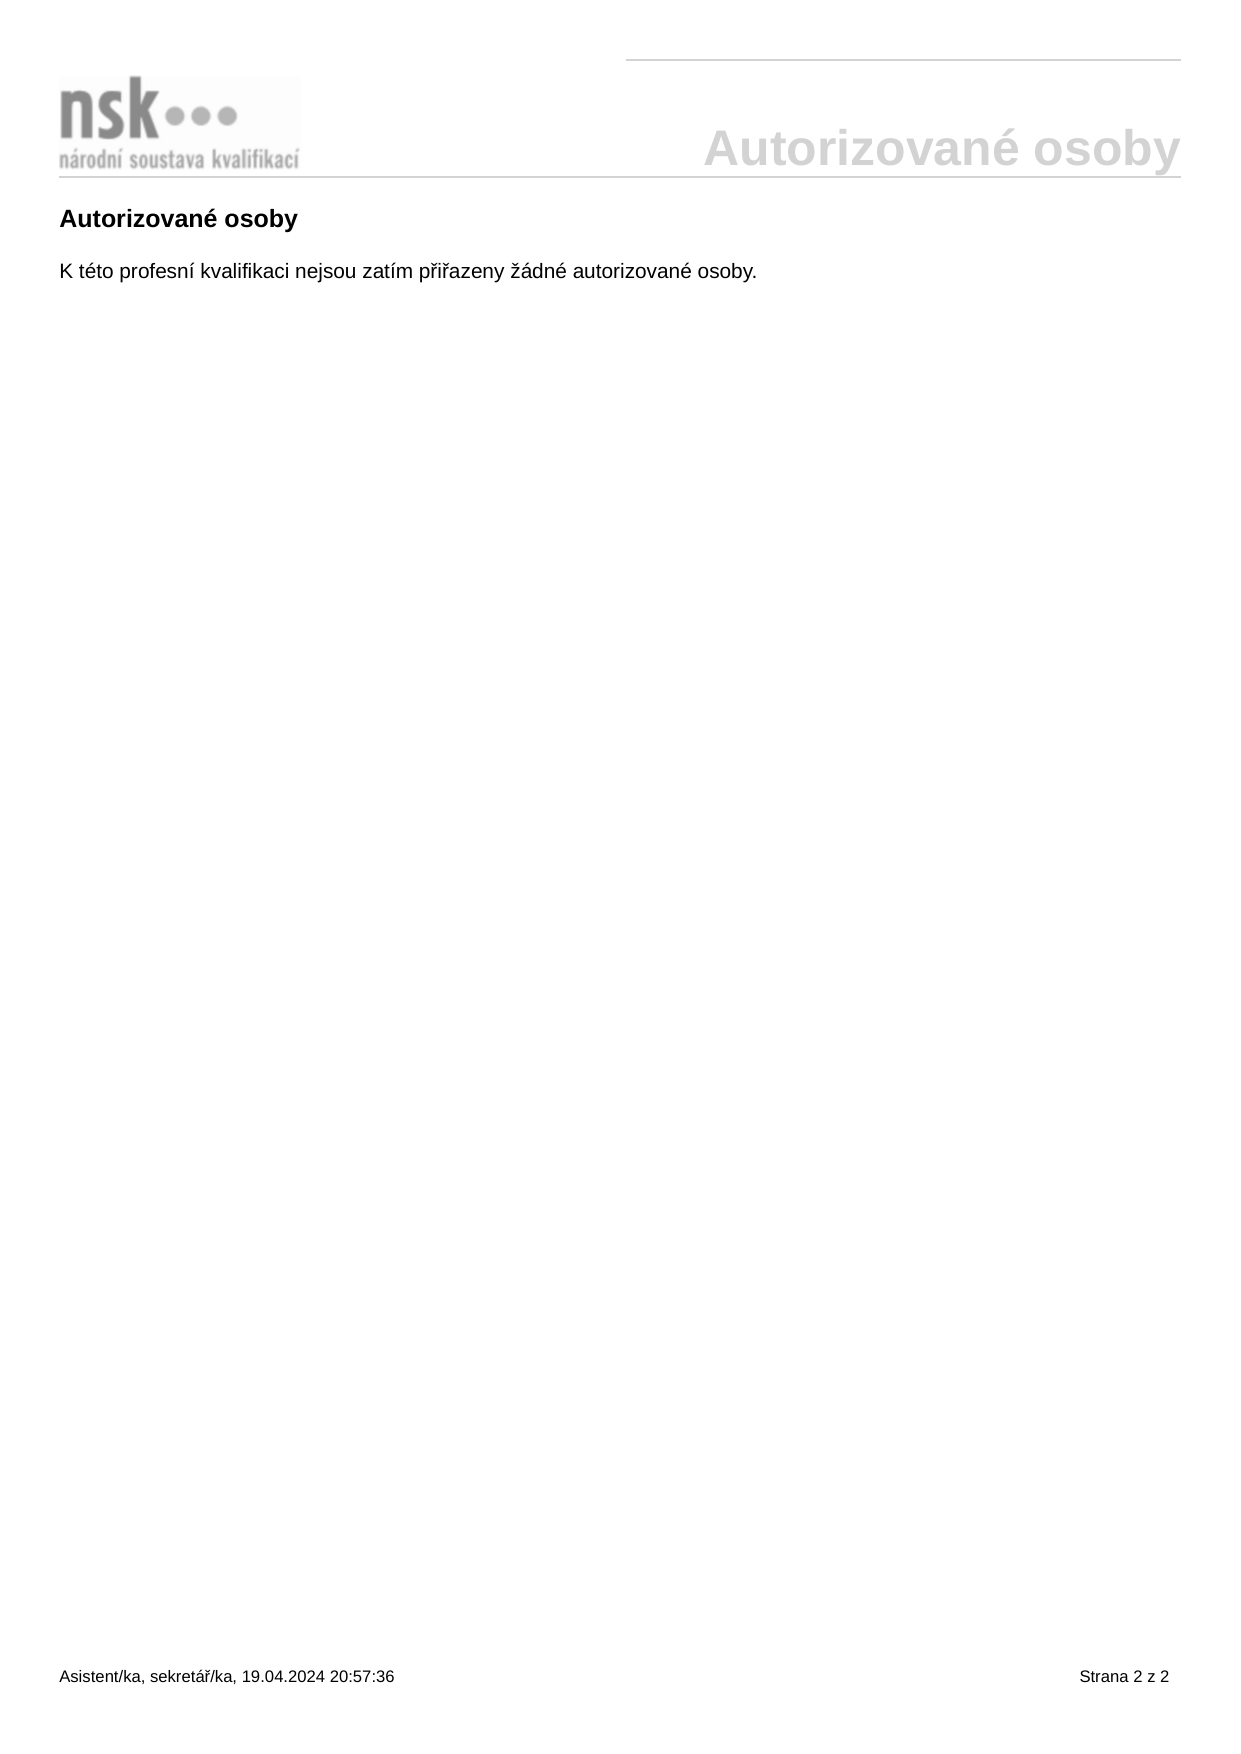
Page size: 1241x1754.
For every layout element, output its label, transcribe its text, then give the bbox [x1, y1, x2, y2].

table_cell [626, 1183, 862, 1421]
table_cell Strana 2 z 2 [862, 1658, 1169, 1694]
table_cell [620, 1183, 626, 1421]
table_cell [59, 178, 1181, 194]
table_cell [1169, 1183, 1181, 1421]
table_cell [484, 583, 620, 883]
table_cell [1169, 883, 1181, 1183]
table_cell [1169, 236, 1181, 259]
table_cell [1169, 283, 1181, 583]
table_cell [1169, 583, 1181, 883]
table_cell [626, 583, 862, 883]
table_cell [862, 1183, 1169, 1421]
table_cell [862, 236, 1169, 259]
table_cell [621, 59, 626, 170]
table_cell K této profesní kvalifikaci nejsou zatím přiřazeny žádné autorizované osoby. [59, 259, 1181, 283]
table_cell [484, 283, 620, 583]
table_cell [59, 1183, 483, 1421]
table_cell [59, 883, 483, 1183]
table_cell [626, 194, 862, 200]
table_cell [1169, 1421, 1181, 1658]
table_cell [620, 583, 626, 883]
table_cell [484, 171, 620, 176]
table_cell [862, 583, 1169, 883]
table_cell [59, 194, 483, 200]
table_cell Asistent/ka, sekretář/ka, 19.04.2024 20:57:36 [59, 1658, 862, 1694]
table_cell [626, 283, 862, 583]
table_cell [1169, 194, 1181, 200]
table_cell [59, 583, 483, 883]
table_cell [862, 194, 1169, 200]
table_cell [59, 283, 483, 583]
table_cell [59, 236, 483, 259]
table_cell [484, 236, 620, 259]
table_cell [626, 883, 862, 1183]
table_cell [59, 171, 483, 176]
table_cell [626, 1421, 862, 1658]
table_cell [484, 1421, 620, 1658]
table_cell [484, 883, 620, 1183]
table_cell [626, 236, 862, 259]
table_cell [862, 883, 1169, 1183]
table_cell [620, 283, 626, 583]
table_cell [1169, 1658, 1181, 1694]
table_cell Autorizované osoby [626, 61, 1181, 176]
table_cell [862, 1421, 1169, 1658]
table_cell [862, 283, 1169, 583]
picture [58, 59, 621, 171]
table_cell [620, 236, 626, 259]
table_cell [620, 883, 626, 1183]
table_cell [620, 1421, 626, 1658]
table_cell [484, 1183, 620, 1421]
table_cell Autorizované osoby [59, 200, 1181, 236]
table_cell [484, 194, 620, 200]
table_cell [59, 1421, 483, 1658]
